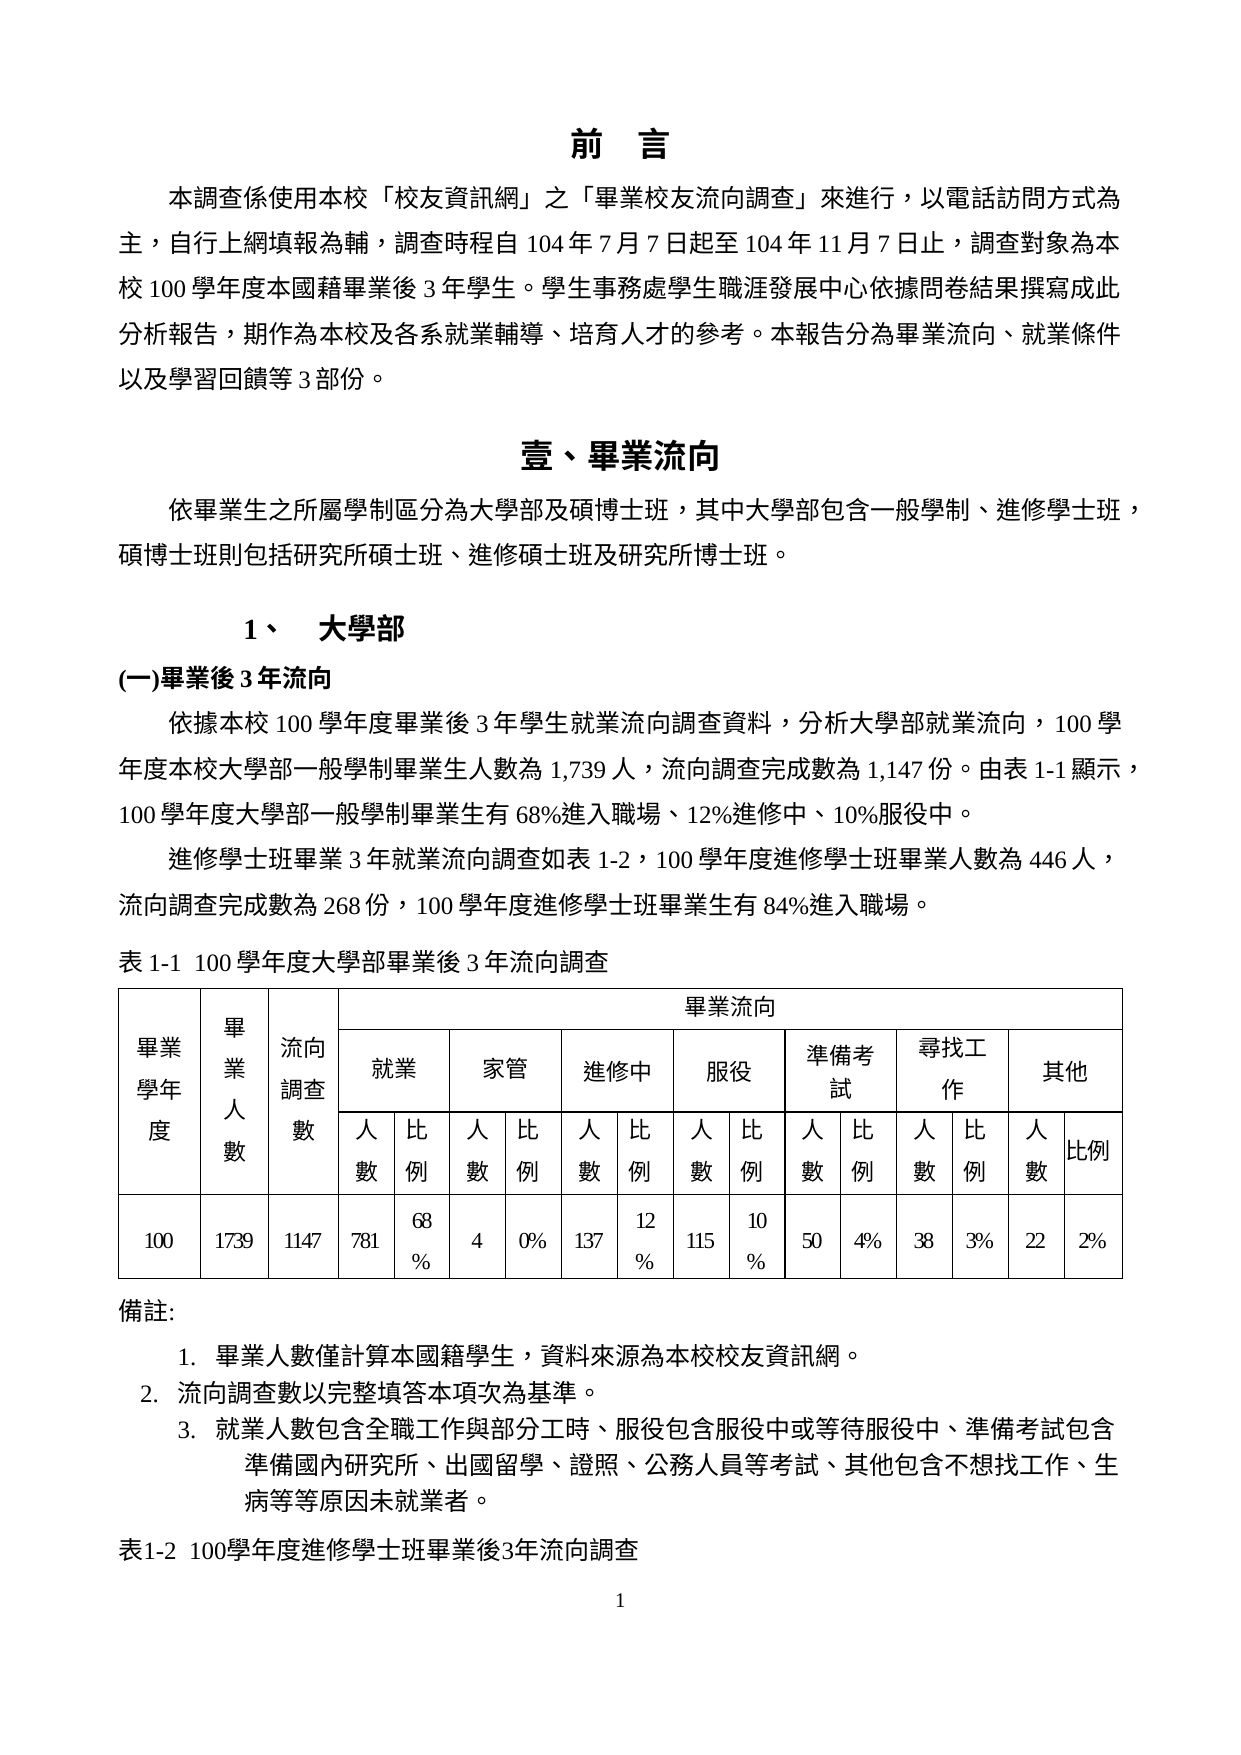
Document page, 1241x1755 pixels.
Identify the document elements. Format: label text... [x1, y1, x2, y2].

table_cell 人數 [897, 1113, 952, 1194]
table_cell 比例 [506, 1113, 561, 1194]
list 就業人數包含全職工作與部分工時、服役包含服役中或等待服役中、準備考試包含準備國內研究所、出國留學、證照、公務人員等考試、其他包含不想找工作、生病等等原因未就業者。 [177, 1409, 1122, 1518]
table_cell 137 [562, 1195, 617, 1278]
table_header 畢業 人數 [201, 989, 268, 1194]
text (一)畢業後3年流向 [118, 658, 1122, 695]
table_cell 人數 [562, 1113, 617, 1194]
table_cell 100 [119, 1195, 200, 1278]
table_cell 進修中 [562, 1030, 673, 1111]
table_cell 22 [1009, 1195, 1064, 1278]
table_cell 1147 [269, 1195, 338, 1278]
table_header 畢業學年度 [119, 989, 200, 1194]
table_header 畢業流向 [339, 989, 1122, 1029]
text 進修學士班畢業3年就業流向調查如表1-2，100學年度進修學士班畢業人數為446人，流向調查完成數為268份，100學年度進修學士班畢業生有84%進入職場。 [118, 840, 1122, 921]
table_cell 比例 [730, 1113, 784, 1194]
text 依畢業生之所屬學制區分為大學部及碩博士班，其中大學部包含一般學制、進修學士班，碩博士班則包括研究所碩士班、進修碩士班及研究所博士班。 [118, 490, 1122, 572]
table_cell 4% [841, 1195, 896, 1278]
list 畢業人數僅計算本國籍學生，資料來源為本校校友資訊網。 [177, 1337, 1122, 1373]
table_cell 1739 [201, 1195, 268, 1278]
list 大學部 [243, 606, 1122, 648]
table_cell 3% [953, 1195, 1008, 1278]
table_cell 就業 [339, 1030, 449, 1111]
table_cell 比例 [841, 1113, 896, 1194]
text 前 言 [118, 118, 1122, 166]
table_cell 其他 [1009, 1030, 1122, 1111]
table_cell 尋找工作 [897, 1030, 1008, 1111]
table_cell 781 [339, 1195, 394, 1278]
table_cell 38 [897, 1195, 952, 1278]
table_cell 0% [506, 1195, 561, 1278]
table_cell 比例 [1065, 1113, 1122, 1194]
table_cell 2% [1065, 1195, 1122, 1278]
table_cell 4 [450, 1195, 505, 1278]
table_cell 比例 [953, 1113, 1008, 1194]
text 表1-2 100學年度進修學士班畢業後3年流向調查 [118, 1531, 1122, 1567]
table_cell 準備考試 [786, 1030, 896, 1111]
table_cell 人數 [1009, 1113, 1064, 1194]
table_cell 比例 [395, 1113, 449, 1194]
table_cell 比例 [618, 1113, 673, 1194]
table_cell 68% [395, 1195, 449, 1278]
table_cell 人數 [450, 1113, 505, 1194]
table_cell 115 [674, 1195, 729, 1278]
text 備註: [118, 1292, 1122, 1328]
table_header 流向調查數 [269, 989, 338, 1194]
table_cell 10% [730, 1195, 784, 1278]
table_cell 12% [618, 1195, 673, 1278]
table_cell 服役 [674, 1030, 784, 1111]
list 流向調查數以完整填答本項次為基準。 [118, 1373, 1122, 1409]
subtitle 壹、畢業流向 [118, 430, 1122, 478]
table_cell 50 [786, 1195, 840, 1278]
table_cell 家管 [450, 1030, 561, 1111]
table_cell 人數 [674, 1113, 729, 1194]
text 表1-1 100學年度大學部畢業後3年流向調查 [118, 943, 1122, 979]
table_cell 人數 [786, 1113, 840, 1194]
text 依據本校100學年度畢業後3年學生就業流向調查資料，分析大學部就業流向，100學年度本校大學部一般學制畢業生人數為1,739人，流向調查完成數為1,147份。由表1-1顯示，100學年度大學部一般學制畢業生有68%進入職場、12%進修中、10%服役中。 [118, 704, 1122, 831]
text 本調查係使用本校「校友資訊網」之「畢業校友流向調查」來進行，以電話訪問方式為主，自行上網填報為輔，調查時程自104年7月7日起至104年11月7日止，調查對象為本校100學年度本國藉畢業後3年學生。學生事務處學生職涯發展中心依據問卷結果撰寫成此分析報告，期作為本校及各系就業輔導、培育人才的參考。本報告分為畢業流向、就業條件以及學習回饋等3部份。 [118, 178, 1122, 396]
table_cell 人數 [339, 1113, 394, 1194]
